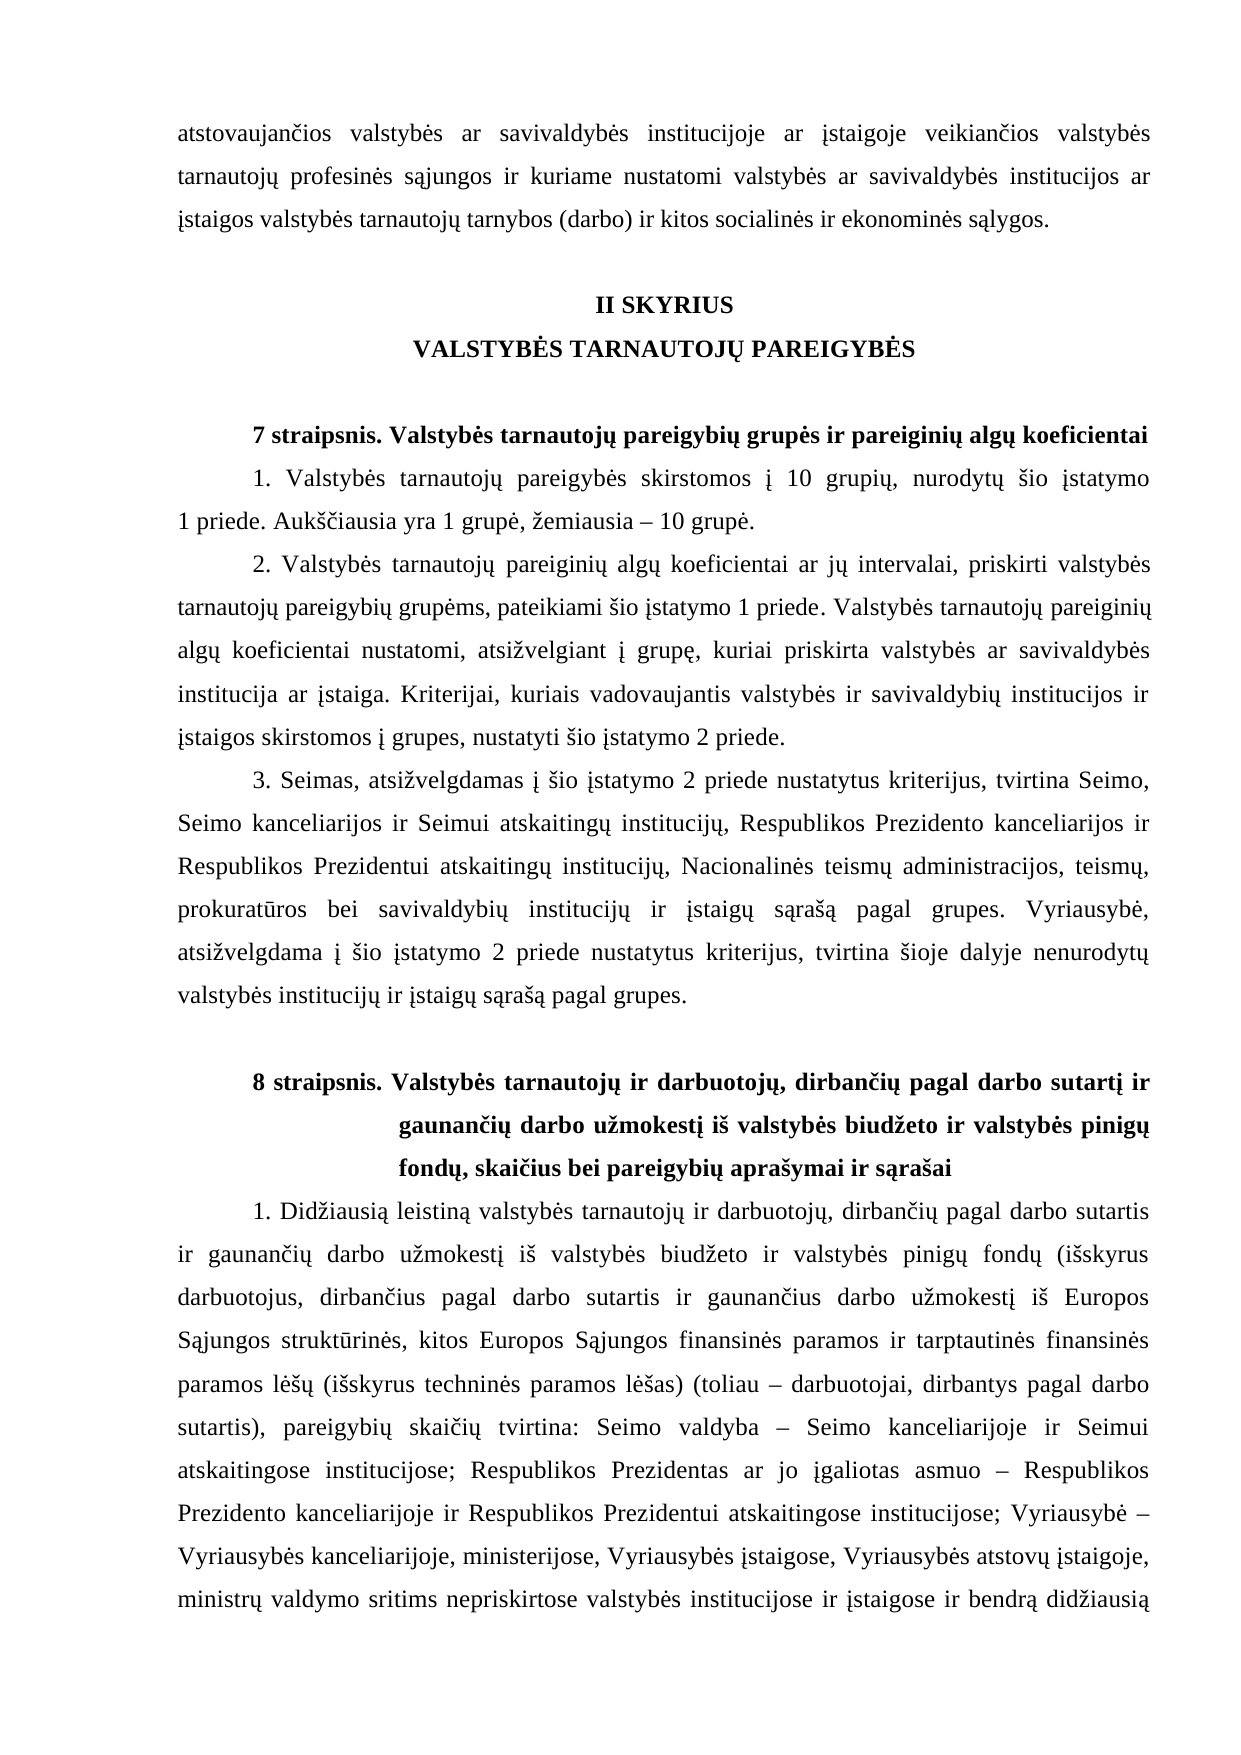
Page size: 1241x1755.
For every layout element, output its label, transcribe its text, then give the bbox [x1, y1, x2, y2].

text 8 straipsnis. Valstybės tarnautojų ir darbuotojų, dirbančių pagal darbo sutartį ir gaunančių darbo užmokestį iš valstybės biudžeto ir valstybės pinigų fondų, skaičius bei pareigybių aprašymai ir sąrašai [252, 1067, 1152, 1182]
text 7 straipsnis. Valstybės tarnautojų pareigybių grupės ir pareiginių algų koeficientai [177, 420, 1152, 449]
text 3. Seimas, atsižvelgdamas į šio įstatymo 2 priede nustatytus kriterijus, tvirtina Seimo, Seimo kanceliarijos ir Seimui atskaitingų institucijų, Respublikos Prezidento kanceliarijos ir Respublikos Prezidentui atskaitingų institucijų, Nacionalinės teismų administracijos, teismų, prokuratūros bei savivaldybių institucijų ir įstaigų sąrašą pagal grupes. Vyriausybė, atsižvelgdama į šio įstatymo 2 priede nustatytus kriterijus, tvirtina šioje dalyje nenurodytų valstybės institucijų ir įstaigų sąrašą pagal grupes. [177, 765, 1152, 1009]
text II SKYRIUS [177, 291, 1152, 319]
text VALSTYBĖS TARNAUTOJŲ PAREIGYBĖS [177, 334, 1152, 362]
text 1. Didžiausią leistiną valstybės tarnautojų ir darbuotojų, dirbančių pagal darbo sutartis ir gaunančių darbo užmokestį iš valstybės biudžeto ir valstybės pinigų fondų (išskyrus darbuotojus, dirbančius pagal darbo sutartis ir gaunančius darbo užmokestį iš Europos Sąjungos struktūrinės, kitos Europos Sąjungos finansinės paramos ir tarptautinės finansinės paramos lėšų (išskyrus techninės paramos lėšas) (toliau – darbuotojai, dirbantys pagal darbo sutartis), pareigybių skaičių tvirtina: Seimo valdyba – Seimo kanceliarijoje ir Seimui atskaitingose institucijose; Respublikos Prezidentas ar jo įgaliotas asmuo – Respublikos Prezidento kanceliarijoje ir Respublikos Prezidentui atskaitingose institucijose; Vyriausybė – Vyriausybės kanceliarijoje, ministerijose, Vyriausybės įstaigose, Vyriausybės atstovų įstaigoje, ministrų valdymo sritims nepriskirtose valstybės institucijose ir įstaigose ir bendrą didžiausią [177, 1196, 1152, 1613]
text 1. Valstybės tarnautojų pareigybės skirstomos į 10 grupių, nurodytų šio įstatymo 1 priede. Aukščiausia yra 1 grupė, žemiausia – 10 grupė. [177, 463, 1152, 535]
text atstovaujančios valstybės ar savivaldybės institucijoje ar įstaigoje veikiančios valstybės tarnautojų profesinės sąjungos ir kuriame nustatomi valstybės ar savivaldybės institucijos ar įstaigos valstybės tarnautojų tarnybos (darbo) ir kitos socialinės ir ekonominės sąlygos. [177, 118, 1152, 233]
text 2. Valstybės tarnautojų pareiginių algų koeficientai ar jų intervalai, priskirti valstybės tarnautojų pareigybių grupėms, pateikiami šio įstatymo 1 priede. Valstybės tarnautojų pareiginių algų koeficientai nustatomi, atsižvelgiant į grupę, kuriai priskirta valstybės ar savivaldybės institucija ar įstaiga. Kriterijai, kuriais vadovaujantis valstybės ir savivaldybių institucijos ir įstaigos skirstomos į grupes, nustatyti šio įstatymo 2 priede. [177, 549, 1152, 751]
